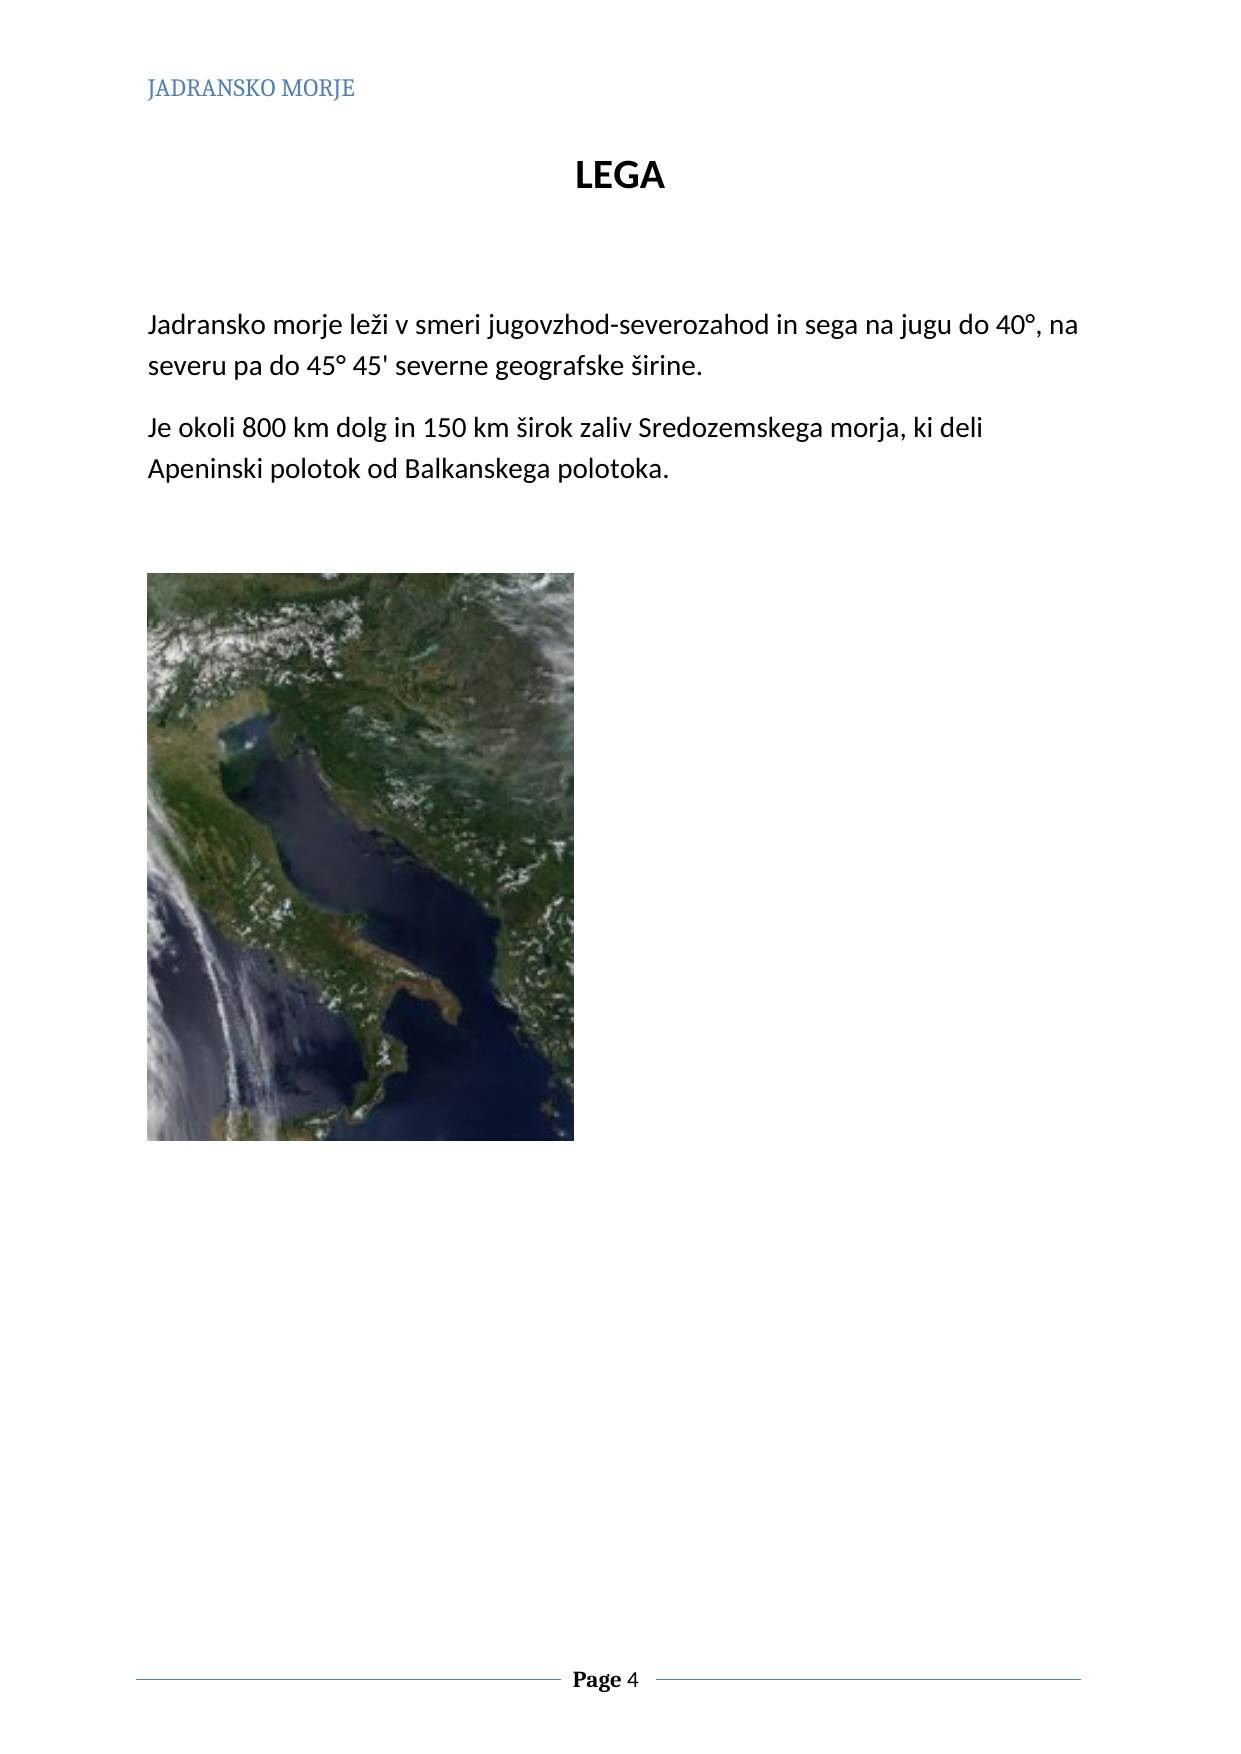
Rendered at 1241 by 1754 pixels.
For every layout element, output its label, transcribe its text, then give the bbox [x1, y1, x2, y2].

text LEGA [148, 148, 1093, 198]
text Jadransko morje leži v smeri jugovzhod-severozahod in sega na jugu do 40°, na severu pa do 45° 45' severne geografske širine. [148, 306, 1093, 383]
picture [147, 573, 574, 1141]
text Je okoli 800 km dolg in 150 km širok zaliv Sredozemskega morja, ki deli Apeninski polotok od Balkanskega polotoka. [148, 409, 1093, 485]
